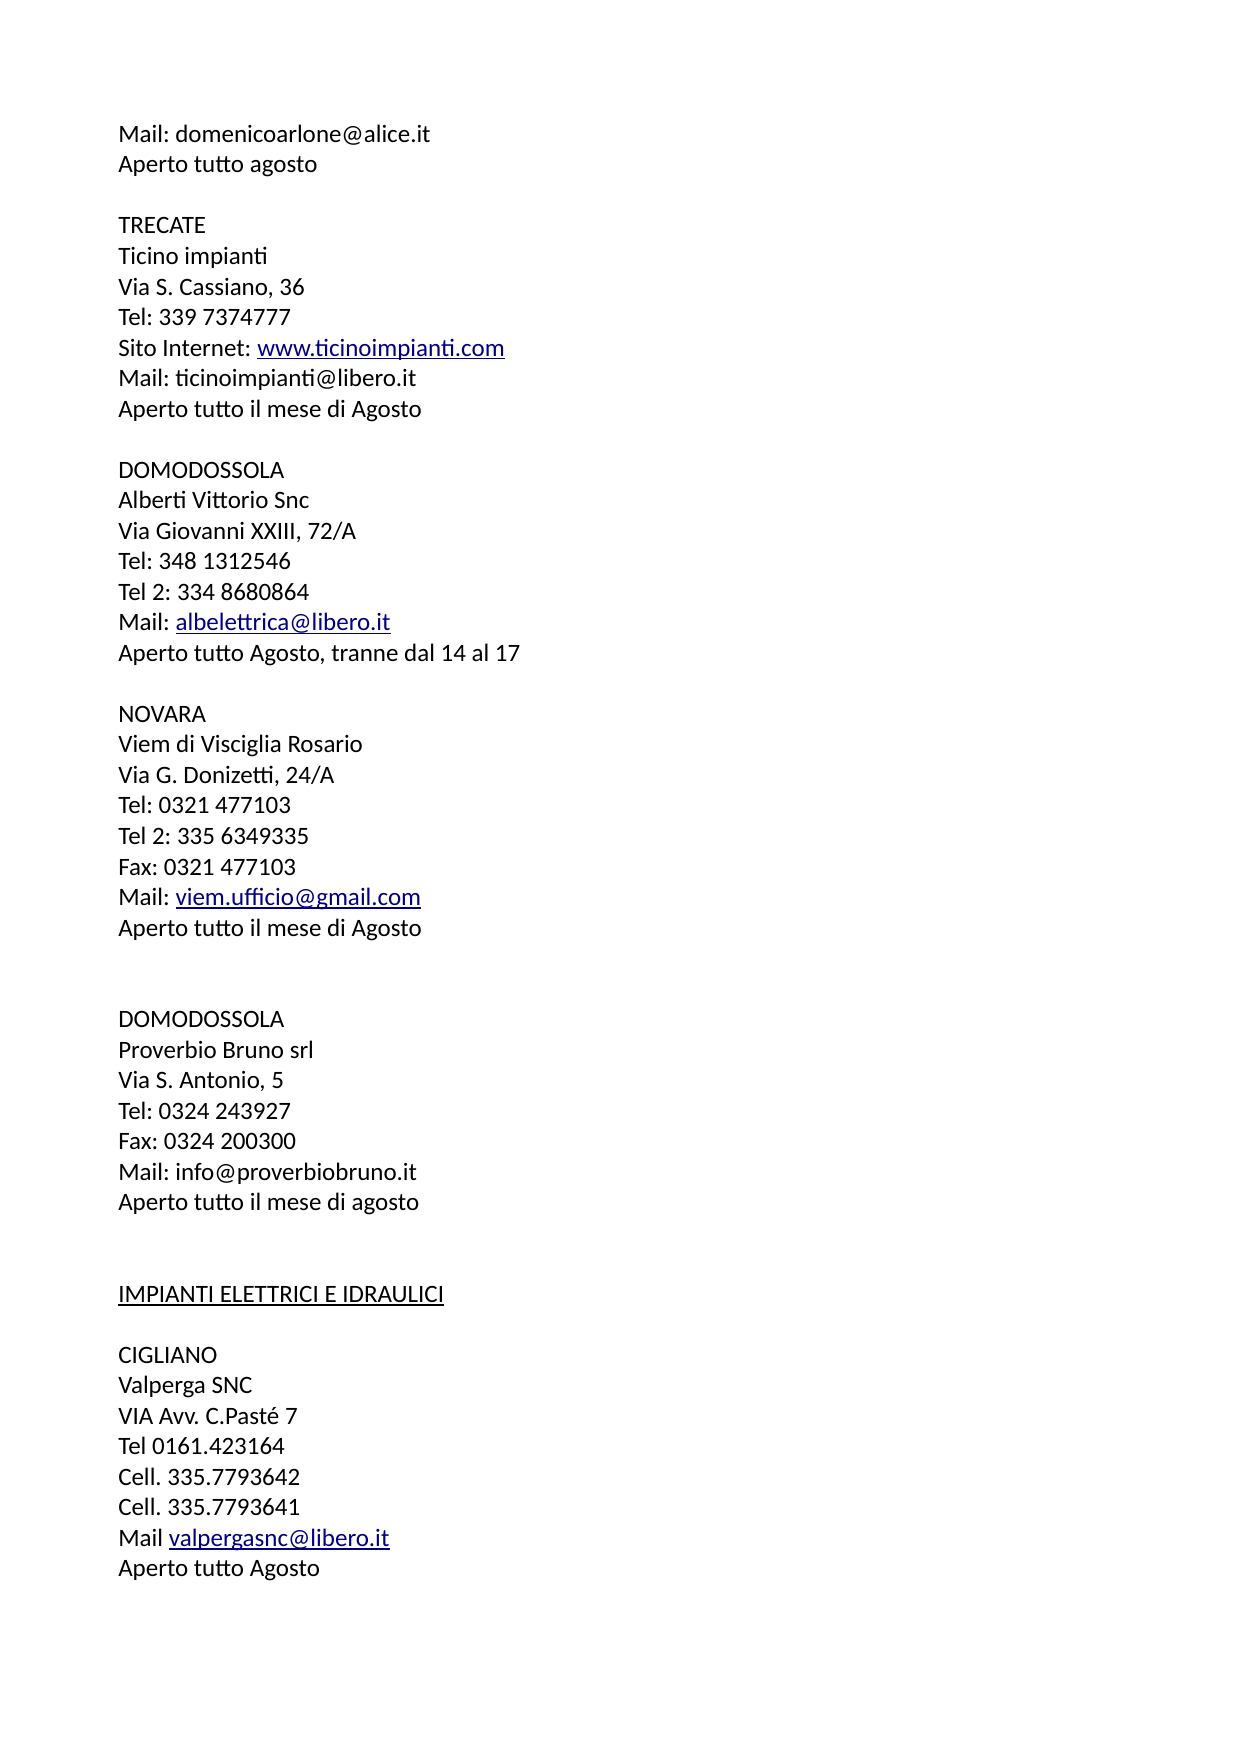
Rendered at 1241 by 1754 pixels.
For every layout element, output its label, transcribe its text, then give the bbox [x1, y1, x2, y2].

text Mail: viem.ufficio@gmail.com [118, 881, 1122, 912]
text Aperto tutto agosto [118, 149, 1122, 179]
text Aperto tutto Agosto [118, 1553, 1122, 1583]
text Via S. Antonio, 5 [118, 1064, 1122, 1095]
text VIA Avv. C.Pasté 7 [118, 1400, 1122, 1431]
text DOMODOSSOLA [118, 454, 1122, 484]
text Tel 0161.423164 [118, 1431, 1122, 1461]
text Tel: 348 1312546 [118, 545, 1122, 576]
text NOVARA [118, 698, 1122, 728]
text Tel: 0321 477103 [118, 789, 1122, 820]
text Fax: 0324 200300 [118, 1125, 1122, 1156]
text Sito Internet: www.ticinoimpianti.com [118, 332, 1122, 362]
text Tel: 339 7374777 [118, 301, 1122, 332]
text Tel 2: 335 6349335 [118, 820, 1122, 851]
text Fax: 0321 477103 [118, 851, 1122, 881]
text IMPIANTI ELETTRICI E IDRAULICI [118, 1278, 1122, 1308]
text Cell. 335.7793642 [118, 1461, 1122, 1492]
text Proverbio Bruno srl [118, 1034, 1122, 1064]
text CIGLIANO [118, 1339, 1122, 1369]
text Mail: ticinoimpianti@libero.it [118, 362, 1122, 393]
text Via Giovanni XXIII, 72/A [118, 515, 1122, 545]
text TRECATE [118, 210, 1122, 240]
text Aperto tutto il mese di agosto [118, 1186, 1122, 1217]
text Valperga SNC [118, 1369, 1122, 1400]
text Mail: domenicoarlone@alice.it [118, 118, 1122, 149]
text Aperto tutto Agosto, tranne dal 14 al 17 [118, 637, 1122, 667]
text Viem di Visciglia Rosario [118, 728, 1122, 759]
text DOMODOSSOLA [118, 1003, 1122, 1034]
text Tel 2: 334 8680864 [118, 576, 1122, 606]
text Aperto tutto il mese di Agosto [118, 393, 1122, 423]
text Tel: 0324 243927 [118, 1095, 1122, 1125]
text Mail: info@proverbiobruno.it [118, 1156, 1122, 1186]
text Via G. Donizetti, 24/A [118, 759, 1122, 789]
text Mail: albelettrica@libero.it [118, 606, 1122, 637]
text Aperto tutto il mese di Agosto [118, 912, 1122, 942]
text Via S. Cassiano, 36 [118, 271, 1122, 301]
text Ticino impianti [118, 240, 1122, 271]
text Cell. 335.7793641 [118, 1492, 1122, 1522]
text Mail valpergasnc@libero.it [118, 1522, 1122, 1553]
text Alberti Vittorio Snc [118, 484, 1122, 515]
